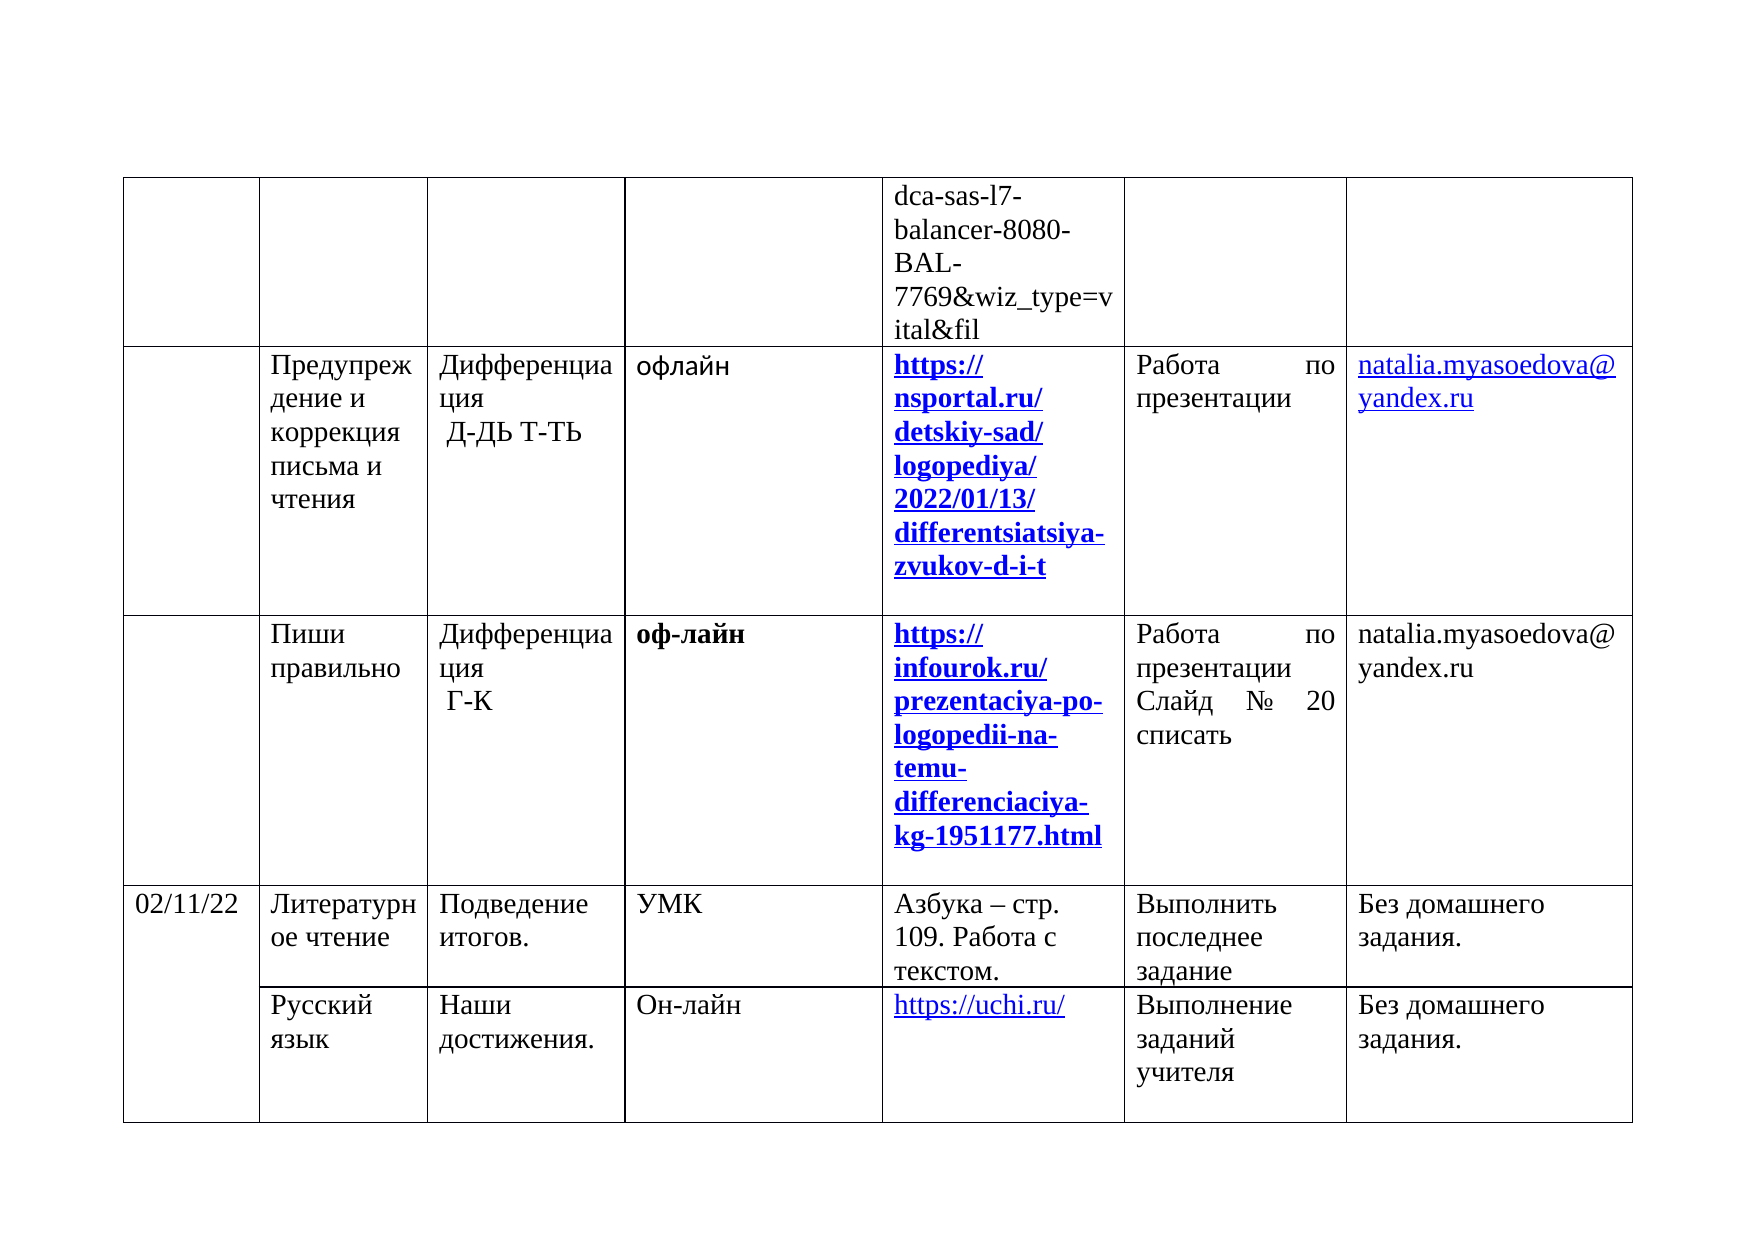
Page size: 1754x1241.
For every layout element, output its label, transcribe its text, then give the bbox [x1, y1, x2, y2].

table_cell Дифференциация Д-ДЬ Т-ТЬ [428, 347, 624, 615]
table_cell Подведение итогов. [428, 886, 624, 986]
table_cell Работа по презентации [1125, 347, 1346, 615]
table_cell 11.02.22 [124, 886, 259, 1122]
table_cell Пиши правильно [260, 616, 427, 885]
table_cell https://nsportal.ru/detskiy-sad/logopediya/2022/01/13/differentsiatsiya-zvukov-d-i-t [883, 347, 1124, 615]
table_cell офлайн [626, 347, 882, 615]
table_cell [1125, 178, 1346, 346]
table_cell Работа по презентации Слайд № 20 списать [1125, 616, 1346, 885]
table_cell Без домашнего задания. [1347, 886, 1632, 986]
table_cell Литературное чтение [260, 886, 427, 986]
table_cell [124, 616, 259, 885]
table_cell Предупреждение и коррекция письма и чтения [260, 347, 427, 615]
table_cell [428, 178, 624, 346]
table_cell [124, 178, 259, 346]
table_cell Дифференциация Г-К [428, 616, 624, 885]
table_cell https://infourok.ru/prezentaciya-po-logopedii-na-temu-differenciaciya-kg-1951177.html [883, 616, 1124, 885]
table_cell https://uchi.ru/ [883, 988, 1124, 1122]
table_cell Выполнить последнее задание [1125, 886, 1346, 986]
table_cell [1347, 178, 1632, 346]
table_cell Без домашнего задания. [1347, 988, 1632, 1122]
table_cell [124, 347, 259, 615]
table_cell [260, 178, 427, 346]
table_cell Он-лайн [626, 988, 882, 1122]
table_cell оф-лайн [626, 616, 882, 885]
table_cell [626, 178, 882, 346]
table_cell natalia.myasoedova@yandex.ru [1347, 616, 1632, 885]
table_cell natalia.myasoedova@yandex.ru [1347, 347, 1632, 615]
table_cell dca-sas-l7-balancer-8080-BAL-7769&wiz_type=vital&fil [883, 178, 1124, 346]
table_cell Наши достижения. [428, 988, 624, 1122]
table_cell Русский язык [260, 988, 427, 1122]
table_cell Азбука – стр. 109. Работа с текстом. [883, 886, 1124, 986]
table_cell Выполнение заданий учителя [1125, 988, 1346, 1122]
table_cell УМК [626, 886, 882, 986]
